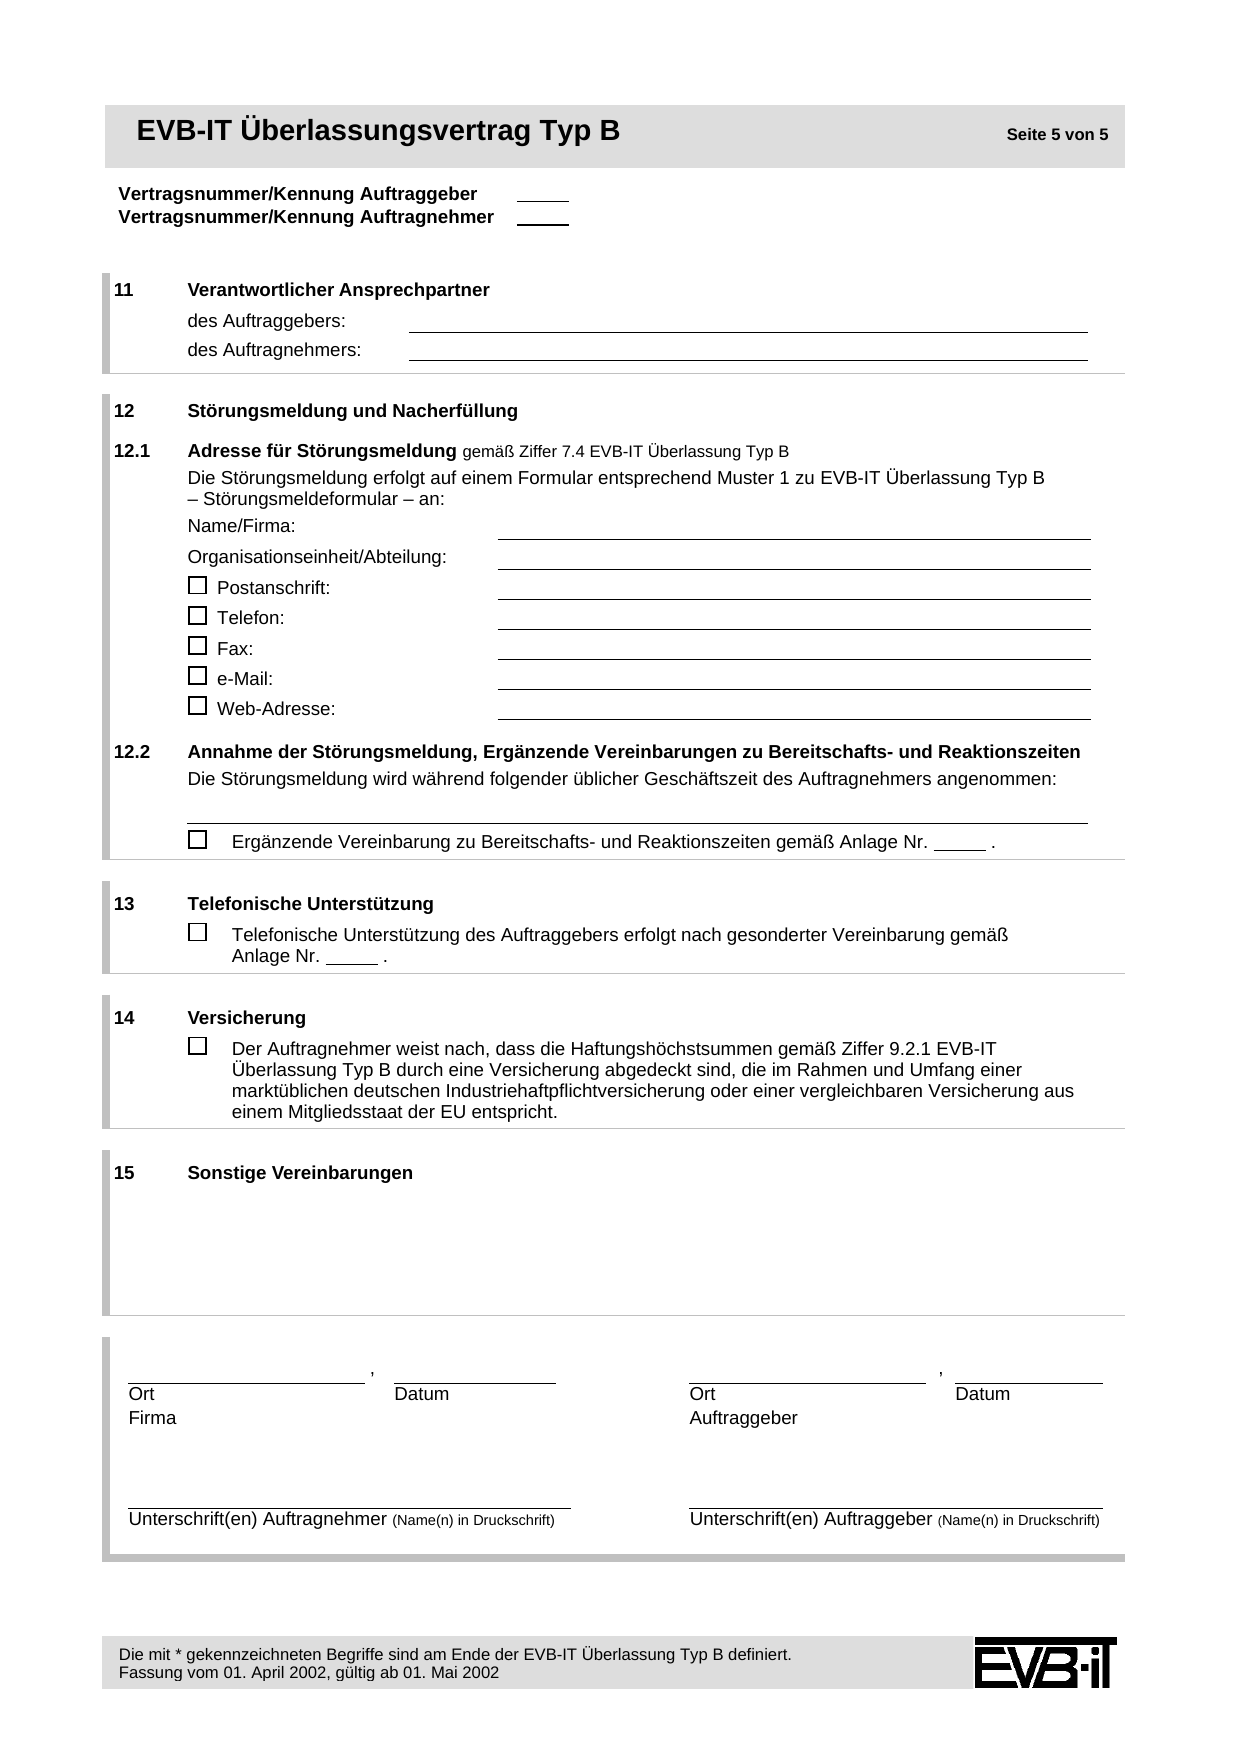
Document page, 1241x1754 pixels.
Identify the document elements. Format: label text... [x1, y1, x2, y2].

table_cell [498, 570, 1091, 599]
table_header 13 Telefonische Unterstützung Telefonische Unterstützung des Auftraggebers erfolgt nach gesonderter Vereinbarung gemäß Anlage Nr. . [110, 881, 1125, 973]
text Vertragsnummer/Kennung Auftraggeber . [118, 183, 1122, 204]
table_cell [556, 1408, 689, 1433]
table_cell [689, 1483, 1103, 1508]
table_cell [110, 360, 409, 372]
table_cell [128, 1483, 571, 1508]
table_cell , [926, 1358, 955, 1383]
table_cell [1091, 629, 1125, 659]
table_cell Organisationseinheit/Abteilung: [110, 539, 497, 568]
table_cell [498, 690, 1091, 719]
table_cell [110, 1483, 128, 1508]
table_cell [1091, 539, 1125, 568]
table_cell 12.1 Adresse für Störungsmeldung gemäß Ziffer 7.4 EVB-IT Überlassung Typ B [110, 428, 1125, 467]
table_cell [409, 333, 1088, 360]
table_cell [1103, 1508, 1125, 1533]
table_cell Ort Datum Ort Datum [110, 1383, 1125, 1408]
table_cell [689, 1358, 926, 1383]
table_cell Fax: [110, 629, 497, 659]
table_cell [1091, 509, 1125, 539]
table_cell , [365, 1358, 394, 1383]
table_cell [110, 1508, 128, 1533]
table_cell Auftraggeber [689, 1408, 1125, 1433]
table_cell [955, 1358, 1103, 1383]
table_cell [1088, 307, 1125, 332]
table_cell [498, 600, 1091, 629]
table_cell [498, 509, 1091, 539]
table_cell Unterschrift(en) Auftragnehmer (Name(n) in Druckschrift) [128, 1509, 571, 1533]
table_cell [1091, 689, 1125, 719]
text Vertragsnummer/Kennung Auftragnehmer . [118, 206, 1122, 227]
table_cell [110, 1358, 128, 1383]
table_header 15 Sonstige Vereinbarungen [110, 1150, 1125, 1190]
table_cell [1088, 789, 1125, 823]
table_cell [110, 1458, 1125, 1483]
table_cell Firma [128, 1408, 556, 1433]
table_cell e-Mail: [110, 659, 497, 689]
table_cell [110, 1190, 1125, 1315]
table_cell Die Störungsmeldung erfolgt auf einem Formular entsprechend Muster 1 zu EVB-IT Überlassung Typ B – Störungsmeldeformular – an: [110, 468, 1125, 509]
table_cell [394, 1358, 556, 1383]
table_cell [110, 823, 187, 859]
table_cell Web-Adresse: [110, 689, 497, 719]
table_cell Name/Firma: [110, 509, 497, 539]
table_cell [498, 540, 1091, 568]
table_cell [1088, 823, 1125, 859]
table_cell Ergänzende Vereinbarung zu Bereitschafts- und Reaktionszeiten gemäß Anlage Nr. . [187, 824, 1088, 859]
table_cell [1091, 599, 1125, 629]
table_cell Telefon: [110, 599, 497, 629]
table_cell [1103, 1358, 1125, 1383]
table_cell [1091, 659, 1125, 689]
table_cell [110, 1433, 1125, 1458]
table_cell [556, 1358, 689, 1383]
table_cell [409, 360, 1125, 372]
table_cell 12.2 Annahme der Störungsmeldung, Ergänzende Vereinbarungen zu Bereitschafts- und Reaktionszeiten [110, 741, 1125, 762]
table_cell Die Störungsmeldung wird während folgender üblicher Geschäftszeit des Auftragnehmers angenommen: [110, 762, 1125, 789]
table_cell [571, 1508, 689, 1533]
table_header 11 Verantwortlicher Ansprechpartner [110, 273, 1125, 307]
table_cell [1091, 569, 1125, 599]
table_cell Postanschrift: [110, 569, 497, 599]
table_cell [187, 789, 1088, 823]
table_cell des Auftraggebers: [110, 307, 409, 332]
table_header 12 Störungsmeldung und Nacherfüllung [110, 394, 1125, 428]
table_cell [1103, 1483, 1125, 1508]
table_cell [110, 719, 1125, 741]
table_cell [110, 789, 187, 823]
table_cell Der Auftragnehmer weist nach, dass die Haftungshöchstsummen gemäß Ziffer 9.2.1 EVB-IT Überlassung Typ B durch eine Versicherung abgedeckt sind, die im Rahmen und Umfang einer marktüblichen deutschen Industriehaftpflichtversicherung oder einer vergleichbaren Versicherung aus einem Mitgliedsstaat der EU entspricht. [110, 1034, 1125, 1128]
table_cell [498, 660, 1091, 689]
table_cell [110, 1408, 128, 1433]
table_cell Unterschrift(en) Auftraggeber (Name(n) in Druckschrift) [689, 1509, 1103, 1533]
table_cell [409, 307, 1088, 332]
table_cell [128, 1358, 364, 1383]
table_cell [110, 1533, 1125, 1554]
table_cell [571, 1483, 689, 1508]
table_cell des Auftragnehmers: [110, 332, 409, 360]
table_header [110, 1337, 1125, 1358]
table_header 14 Versicherung [110, 995, 1125, 1034]
table_cell [1088, 332, 1125, 360]
table_cell [498, 630, 1091, 659]
